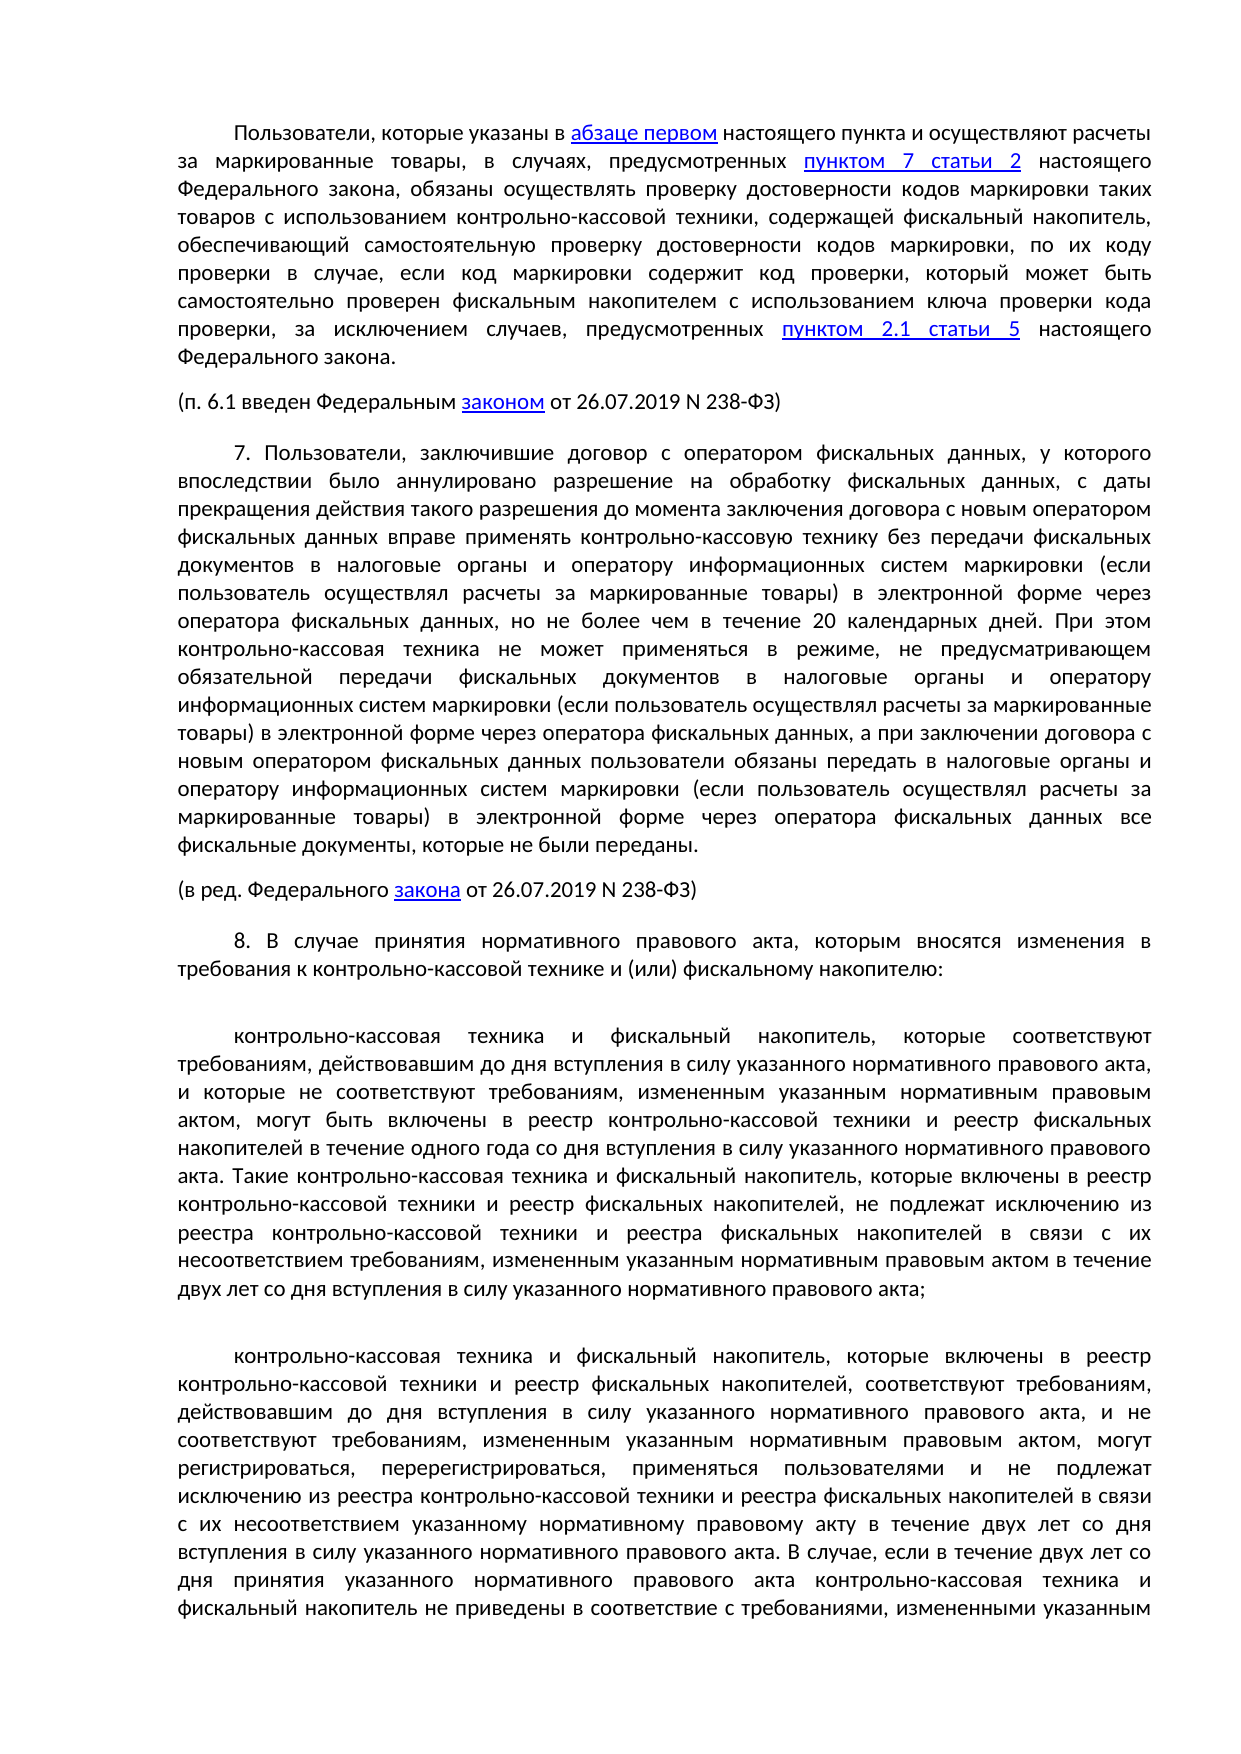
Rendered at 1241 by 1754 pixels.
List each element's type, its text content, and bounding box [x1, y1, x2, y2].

text Пользователи, которые указаны в абзаце первом настоящего пункта и осуществляют расчеты за маркированные товары, в случаях, предусмотренных пунктом 7 статьи 2 настоящего Федерального закона, обязаны осуществлять проверку достоверности кодов маркировки таких товаров с использованием контрольно-кассовой техники, содержащей фискальный накопитель, обеспечивающий самостоятельную проверку достоверности кодов маркировки, по их коду проверки в случае, если код маркировки содержит код проверки, который может быть самостоятельно проверен фискальным накопителем с использованием ключа проверки кода проверки, за исключением случаев, предусмотренных пунктом 2.1 статьи 5 настоящего Федерального закона. [177, 118, 1152, 370]
text контрольно-кассовая техника и фискальный накопитель, которые включены в реестр контрольно-кассовой техники и реестр фискальных накопителей, соответствуют требованиям, действовавшим до дня вступления в силу указанного нормативного правового акта, и не соответствуют требованиям, измененным указанным нормативным правовым актом, могут регистрироваться, перерегистрироваться, применяться пользователями и не подлежат исключению из реестра контрольно-кассовой техники и реестра фискальных накопителей в связи с их несоответствием указанному нормативному правовому акту в течение двух лет со дня вступления в силу указанного нормативного правового акта. В случае, если в течение двух лет со дня принятия указанного нормативного правового акта контрольно-кассовая техника и фискальный накопитель не приведены в соответствие с требованиями, измененными указанным [177, 1341, 1152, 1621]
text 7. Пользователи, заключившие договор с оператором фискальных данных, у которого впоследствии было аннулировано разрешение на обработку фискальных данных, с даты прекращения действия такого разрешения до момента заключения договора с новым оператором фискальных данных вправе применять контрольно-кассовую технику без передачи фискальных документов в налоговые органы и оператору информационных систем маркировки (если пользователь осуществлял расчеты за маркированные товары) в электронной форме через оператора фискальных данных, но не более чем в течение 20 календарных дней. При этом контрольно-кассовая техника не может применяться в режиме, не предусматривающем обязательной передачи фискальных документов в налоговые органы и оператору информационных систем маркировки (если пользователь осуществлял расчеты за маркированные товары) в электронной форме через оператора фискальных данных, а при заключении договора с новым оператором фискальных данных пользователи обязаны передать в налоговые органы и оператору информационных систем маркировки (если пользователь осуществлял расчеты за маркированные товары) в электронной форме через оператора фискальных данных все фискальные документы, которые не были переданы. [177, 438, 1152, 858]
text (в ред. Федерального закона от 26.07.2019 N 238-ФЗ) [177, 875, 1152, 903]
text контрольно-кассовая техника и фискальный накопитель, которые соответствуют требованиям, действовавшим до дня вступления в силу указанного нормативного правового акта, и которые не соответствуют требованиям, измененным указанным нормативным правовым актом, могут быть включены в реестр контрольно-кассовой техники и реестр фискальных накопителей в течение одного года со дня вступления в силу указанного нормативного правового акта. Такие контрольно-кассовая техника и фискальный накопитель, которые включены в реестр контрольно-кассовой техники и реестр фискальных накопителей, не подлежат исключению из реестра контрольно-кассовой техники и реестра фискальных накопителей в связи с их несоответствием требованиям, измененным указанным нормативным правовым актом в течение двух лет со дня вступления в силу указанного нормативного правового акта; [177, 1021, 1152, 1302]
text (п. 6.1 введен Федеральным законом от 26.07.2019 N 238-ФЗ) [177, 387, 1152, 415]
text 8. В случае принятия нормативного правового акта, которым вносятся изменения в требования к контрольно-кассовой технике и (или) фискальному накопителю: [177, 926, 1152, 982]
